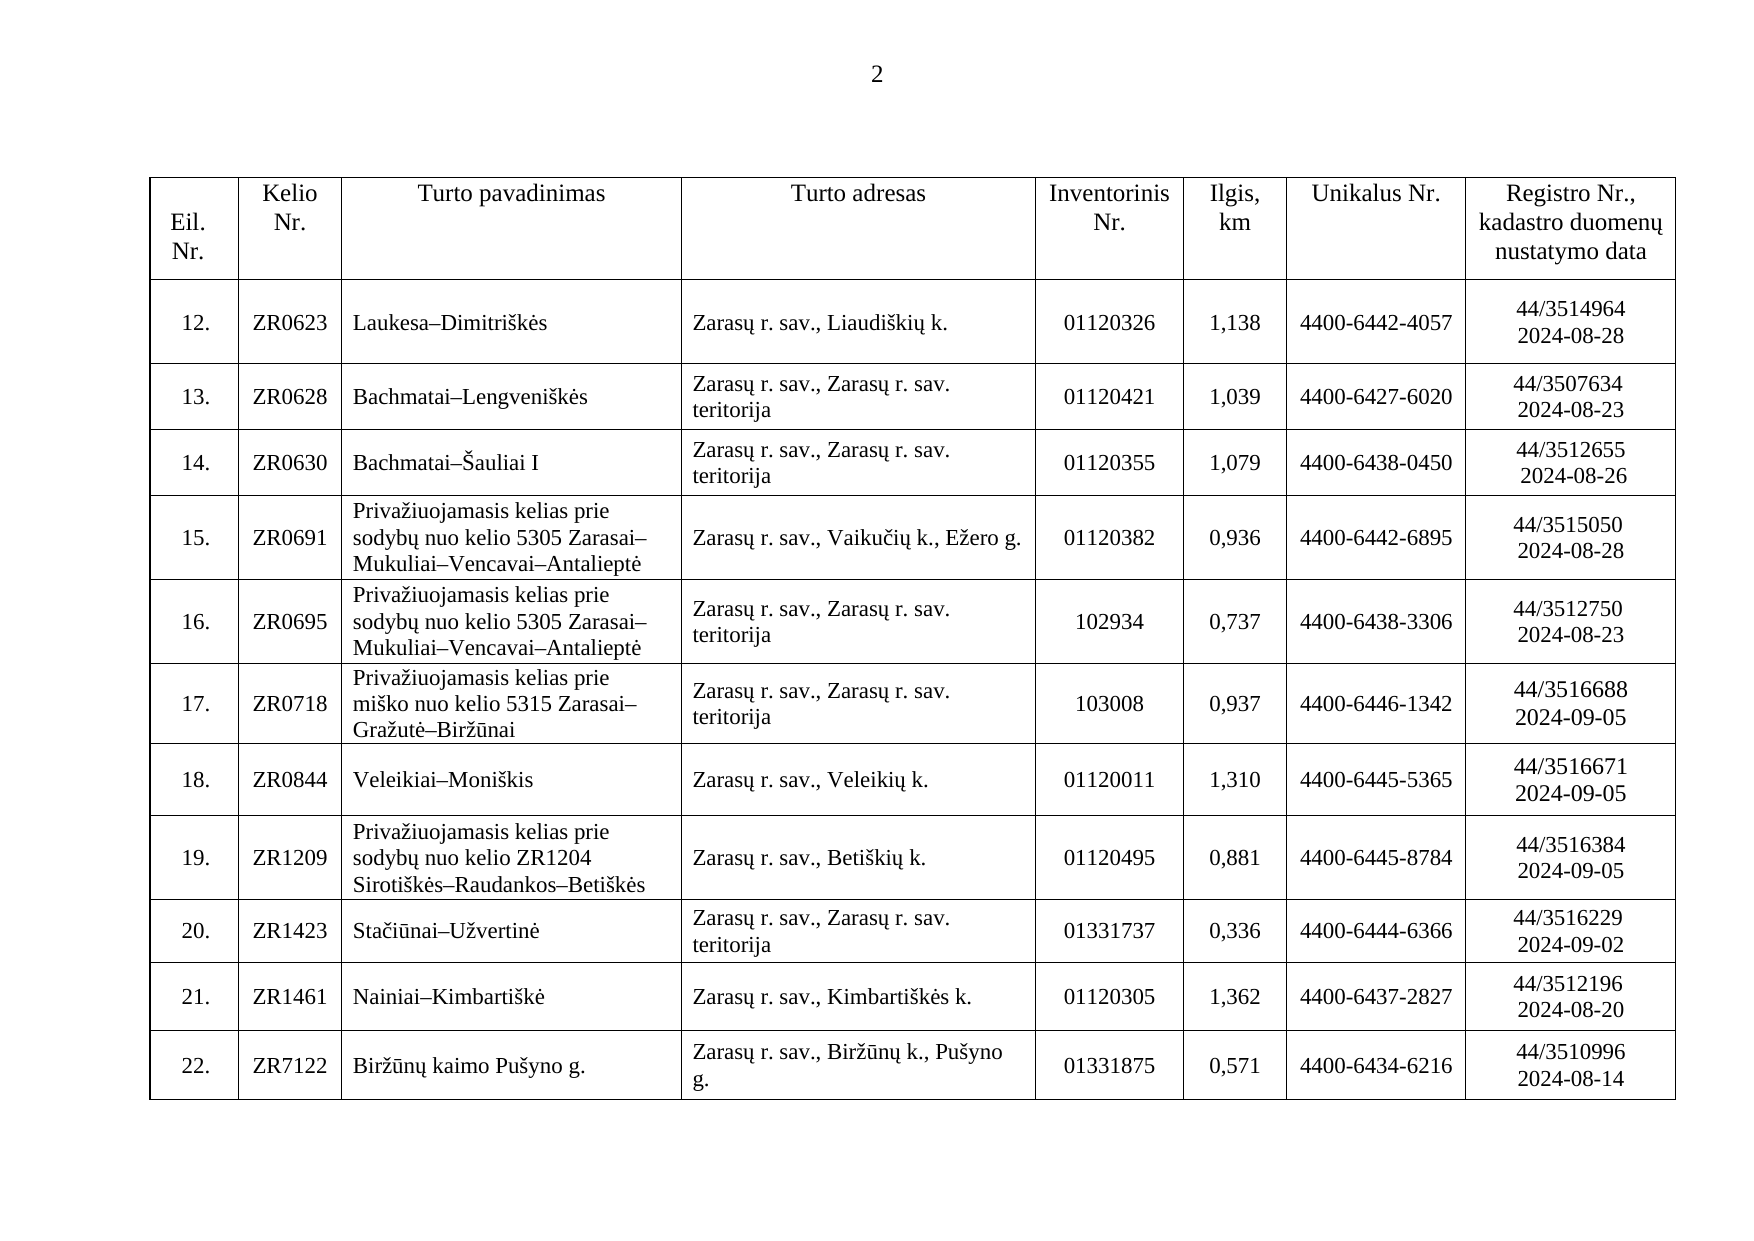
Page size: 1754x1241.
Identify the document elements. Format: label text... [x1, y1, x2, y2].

table_cell ZR0691 [239, 496, 341, 579]
table_cell 01120382 [1036, 496, 1183, 579]
table_cell 1,039 [1184, 364, 1286, 429]
table_cell Privažiuojamasis kelias prie sodybų nuo kelio 5305 Zarasai–Mukuliai–Vencavai–Antalieptė [342, 496, 681, 579]
table_header Kelio Nr. [239, 178, 341, 279]
table_cell Biržūnų kaimo Pušyno g. [342, 1031, 681, 1098]
table_cell ZR7122 [239, 1031, 341, 1098]
table_cell 01120011 [1036, 744, 1183, 815]
table_cell Zarasų r. sav., Zarasų r. sav. teritorija [682, 664, 1035, 743]
table_cell ZR1423 [239, 900, 341, 962]
table_cell 1,079 [1184, 430, 1286, 495]
table_cell 4400-6446-1342 [1287, 664, 1465, 743]
table_cell 22. [151, 1031, 238, 1098]
table_cell 0,737 [1184, 580, 1286, 663]
table_cell 18. [151, 744, 238, 815]
table_cell 13. [151, 364, 238, 429]
table_cell 15. [151, 496, 238, 579]
table_header Ilgis, km [1184, 178, 1286, 279]
table_cell 44/3515050 2024-08-28 [1466, 496, 1675, 579]
table_cell 44/3512750 2024-08-23 [1466, 580, 1675, 663]
table_cell 4400-6445-8784 [1287, 816, 1465, 899]
table_header Turto adresas [682, 178, 1035, 279]
table_cell 01120326 [1036, 280, 1183, 363]
table_cell 102934 [1036, 580, 1183, 663]
table_cell 44/3516229 2024-09-02 [1466, 900, 1675, 962]
table_cell ZR0718 [239, 664, 341, 743]
table_cell Privažiuojamasis kelias prie miško nuo kelio 5315 Zarasai–Gražutė–Biržūnai [342, 664, 681, 743]
table_cell 0,571 [1184, 1031, 1286, 1098]
table_cell ZR0623 [239, 280, 341, 363]
table_cell 0,936 [1184, 496, 1286, 579]
table_header Inventorinis Nr. [1036, 178, 1183, 279]
table_cell 16. [151, 580, 238, 663]
table_cell Privažiuojamasis kelias prie sodybų nuo kelio 5305 Zarasai–Mukuliai–Vencavai–Antalieptė [342, 580, 681, 663]
table_cell Veleikiai–Moniškis [342, 744, 681, 815]
table_cell 01120355 [1036, 430, 1183, 495]
table_cell 4400-6427-6020 [1287, 364, 1465, 429]
table_cell 01120495 [1036, 816, 1183, 899]
table_cell 103008 [1036, 664, 1183, 743]
table_cell Zarasų r. sav., Zarasų r. sav. teritorija [682, 900, 1035, 962]
table_cell 4400-6442-4057 [1287, 280, 1465, 363]
table_cell 4400-6444-6366 [1287, 900, 1465, 962]
table_cell 44/3516384 2024-09-05 [1466, 816, 1675, 899]
table_cell Zarasų r. sav., Kimbartiškės k. [682, 963, 1035, 1030]
table_cell 44/3512655 2024-08-26 [1466, 430, 1675, 495]
table_cell Zarasų r. sav., Biržūnų k., Pušyno g. [682, 1031, 1035, 1098]
table_header Unikalus Nr. [1287, 178, 1465, 279]
table_cell 0,336 [1184, 900, 1286, 962]
table_cell 44/3507634 2024-08-23 [1466, 364, 1675, 429]
table_cell 21. [151, 963, 238, 1030]
table_cell 01331737 [1036, 900, 1183, 962]
table_cell 1,362 [1184, 963, 1286, 1030]
table_cell ZR1209 [239, 816, 341, 899]
table_cell 14. [151, 430, 238, 495]
table_header Eil. Nr. [151, 178, 238, 279]
table_cell 1,138 [1184, 280, 1286, 363]
table_cell 1,310 [1184, 744, 1286, 815]
table_cell 01120305 [1036, 963, 1183, 1030]
table_cell 01331875 [1036, 1031, 1183, 1098]
table_cell Privažiuojamasis kelias prie sodybų nuo kelio ZR1204 Sirotiškės–Raudankos–Betiškės [342, 816, 681, 899]
table_cell ZR1461 [239, 963, 341, 1030]
table_cell Nainiai–Kimbartiškė [342, 963, 681, 1030]
table_cell Zarasų r. sav., Veleikių k. [682, 744, 1035, 815]
table_cell 44/3516688 2024-09-05 [1466, 664, 1675, 743]
table_cell Bachmatai–Šauliai I [342, 430, 681, 495]
table_cell 19. [151, 816, 238, 899]
table_cell 4400-6442-6895 [1287, 496, 1465, 579]
table_cell 01120421 [1036, 364, 1183, 429]
table_cell Zarasų r. sav., Liaudiškių k. [682, 280, 1035, 363]
table_cell 44/3514964 2024-08-28 [1466, 280, 1675, 363]
table_cell Zarasų r. sav., Vaikučių k., Ežero g. [682, 496, 1035, 579]
table_cell ZR0695 [239, 580, 341, 663]
table_cell ZR0628 [239, 364, 341, 429]
table_cell 44/3510996 2024-08-14 [1466, 1031, 1675, 1098]
table_cell Zarasų r. sav., Zarasų r. sav. teritorija [682, 430, 1035, 495]
table_cell Laukesa–Dimitriškės [342, 280, 681, 363]
table_cell 17. [151, 664, 238, 743]
table_cell 4400-6438-0450 [1287, 430, 1465, 495]
table_header Turto pavadinimas [342, 178, 681, 279]
table_cell Stačiūnai–Užvertinė [342, 900, 681, 962]
table_cell 4400-6434-6216 [1287, 1031, 1465, 1098]
table_cell Zarasų r. sav., Zarasų r. sav. teritorija [682, 364, 1035, 429]
table_cell ZR0630 [239, 430, 341, 495]
table_cell 20. [151, 900, 238, 962]
table_cell 44/3512196 2024-08-20 [1466, 963, 1675, 1030]
table_cell 0,937 [1184, 664, 1286, 743]
table_cell Zarasų r. sav., Zarasų r. sav. teritorija [682, 580, 1035, 663]
table_cell ZR0844 [239, 744, 341, 815]
table_cell 44/3516671 2024-09-05 [1466, 744, 1675, 815]
table_cell 12. [151, 280, 238, 363]
table_cell 4400-6438-3306 [1287, 580, 1465, 663]
table_cell Zarasų r. sav., Betiškių k. [682, 816, 1035, 899]
table_cell 0,881 [1184, 816, 1286, 899]
table_cell 4400-6445-5365 [1287, 744, 1465, 815]
table_cell 4400-6437-2827 [1287, 963, 1465, 1030]
table_header Registro Nr., kadastro duomenų nustatymo data [1466, 178, 1675, 279]
table_cell Bachmatai–Lengveniškės [342, 364, 681, 429]
